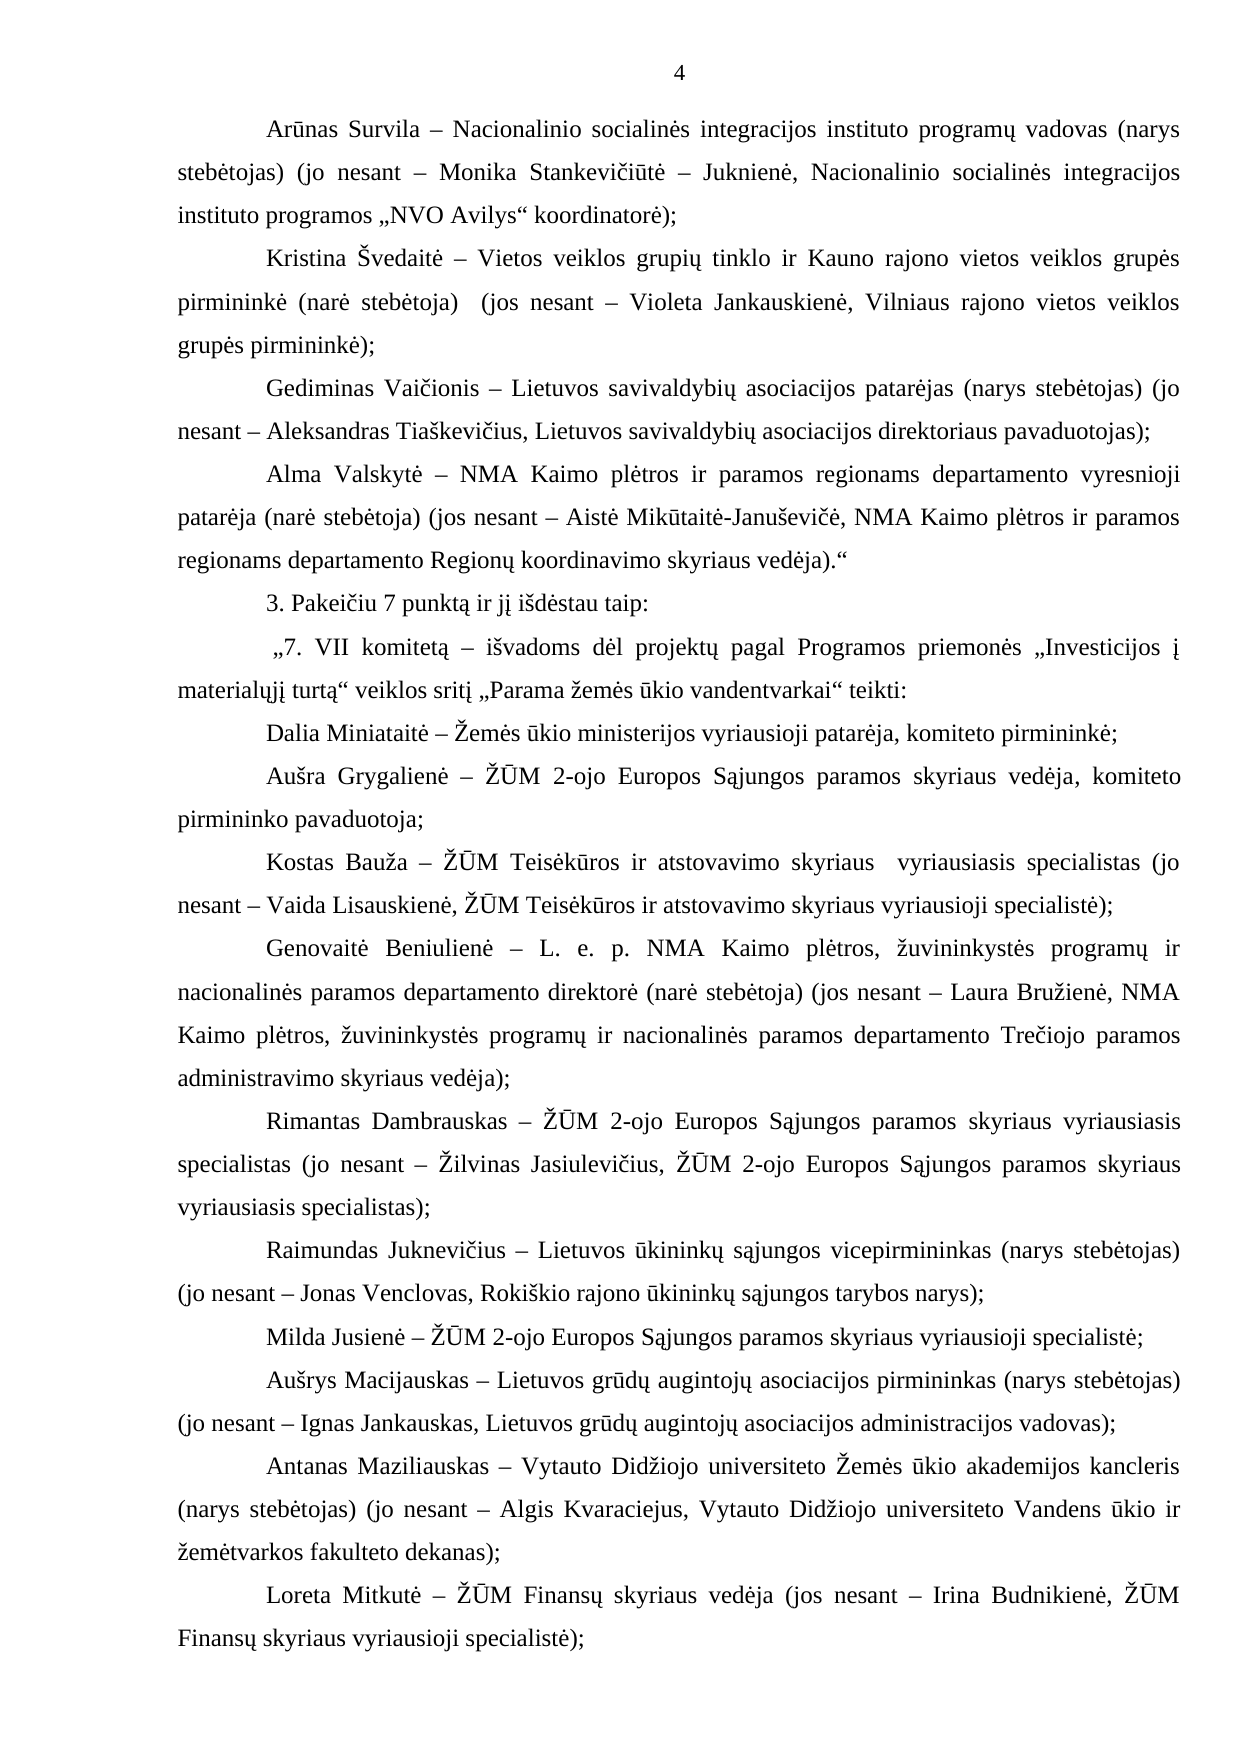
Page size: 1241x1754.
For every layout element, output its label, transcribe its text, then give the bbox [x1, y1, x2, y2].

text Kostas Bauža – ŽŪM Teisėkūros ir atstovavimo skyriaus vyriausiasis specialistas (jo nesant – Vaida Lisauskienė, ŽŪM Teisėkūros ir atstovavimo skyriaus vyriausioji specialistė); [177, 847, 1181, 919]
text Aušrys Macijauskas – Lietuvos grūdų augintojų asociacijos pirmininkas (narys stebėtojas) (jo nesant – Ignas Jankauskas, Lietuvos grūdų augintojų asociacijos administracijos vadovas); [177, 1365, 1181, 1437]
text Kristina Švedaitė – Vietos veiklos grupių tinklo ir Kauno rajono vietos veiklos grupės pirmininkė (narė stebėtoja) (jos nesant – Violeta Jankauskienė, Vilniaus rajono vietos veiklos grupės pirmininkė); [177, 243, 1181, 358]
text Loreta Mitkutė – ŽŪM Finansų skyriaus vedėja (jos nesant – Irina Budnikienė, ŽŪM Finansų skyriaus vyriausioji specialistė); [177, 1580, 1181, 1652]
text Raimundas Juknevičius – Lietuvos ūkininkų sąjungos vicepirmininkas (narys stebėtojas) (jo nesant – Jonas Venclovas, Rokiškio rajono ūkininkų sąjungos tarybos narys); [177, 1235, 1181, 1307]
text Aušra Grygalienė – ŽŪM 2-ojo Europos Sąjungos paramos skyriaus vedėja, komiteto pirmininko pavaduotoja; [177, 761, 1181, 833]
text Genovaitė Beniulienė – L. e. p. NMA Kaimo plėtros, žuvininkystės programų ir nacionalinės paramos departamento direktorė (narė stebėtoja) (jos nesant – Laura Bružienė, NMA Kaimo plėtros, žuvininkystės programų ir nacionalinės paramos departamento Trečiojo paramos administravimo skyriaus vedėja); [177, 933, 1181, 1092]
text Antanas Maziliauskas – Vytauto Didžiojo universiteto Žemės ūkio akademijos kancleris (narys stebėtojas) (jo nesant – Algis Kvaraciejus, Vytauto Didžiojo universiteto Vandens ūkio ir žemėtvarkos fakulteto dekanas); [177, 1451, 1181, 1566]
text Gediminas Vaičionis – Lietuvos savivaldybių asociacijos patarėjas (narys stebėtojas) (jo nesant – Aleksandras Tiaškevičius, Lietuvos savivaldybių asociacijos direktoriaus pavaduotojas); [177, 373, 1181, 445]
text Dalia Miniataitė – Žemės ūkio ministerijos vyriausioji patarėja, komiteto pirmininkė; [177, 718, 1181, 747]
text Arūnas Survila – Nacionalinio socialinės integracijos instituto programų vadovas (narys stebėtojas) (jo nesant – Monika Stankevičiūtė – Juknienė, Nacionalinio socialinės integracijos instituto programos „NVO Avilys“ koordinatorė); [177, 114, 1181, 229]
text „7. VII komitetą – išvadoms dėl projektų pagal Programos priemonės „Investicijos į materialųjį turtą“ veiklos sritį „Parama žemės ūkio vandentvarkai“ teikti: [177, 632, 1181, 703]
text 3. Pakeičiu 7 punktą ir jį išdėstau taip: [177, 588, 1181, 617]
text Rimantas Dambrauskas – ŽŪM 2-ojo Europos Sąjungos paramos skyriaus vyriausiasis specialistas (jo nesant – Žilvinas Jasiulevičius, ŽŪM 2-ojo Europos Sąjungos paramos skyriaus vyriausiasis specialistas); [177, 1106, 1181, 1221]
text Alma Valskytė – NMA Kaimo plėtros ir paramos regionams departamento vyresnioji patarėja (narė stebėtoja) (jos nesant – Aistė Mikūtaitė-Januševičė, NMA Kaimo plėtros ir paramos regionams departamento Regionų koordinavimo skyriaus vedėja).“ [177, 459, 1181, 574]
text Milda Jusienė – ŽŪM 2-ojo Europos Sąjungos paramos skyriaus vyriausioji specialistė; [177, 1322, 1181, 1350]
